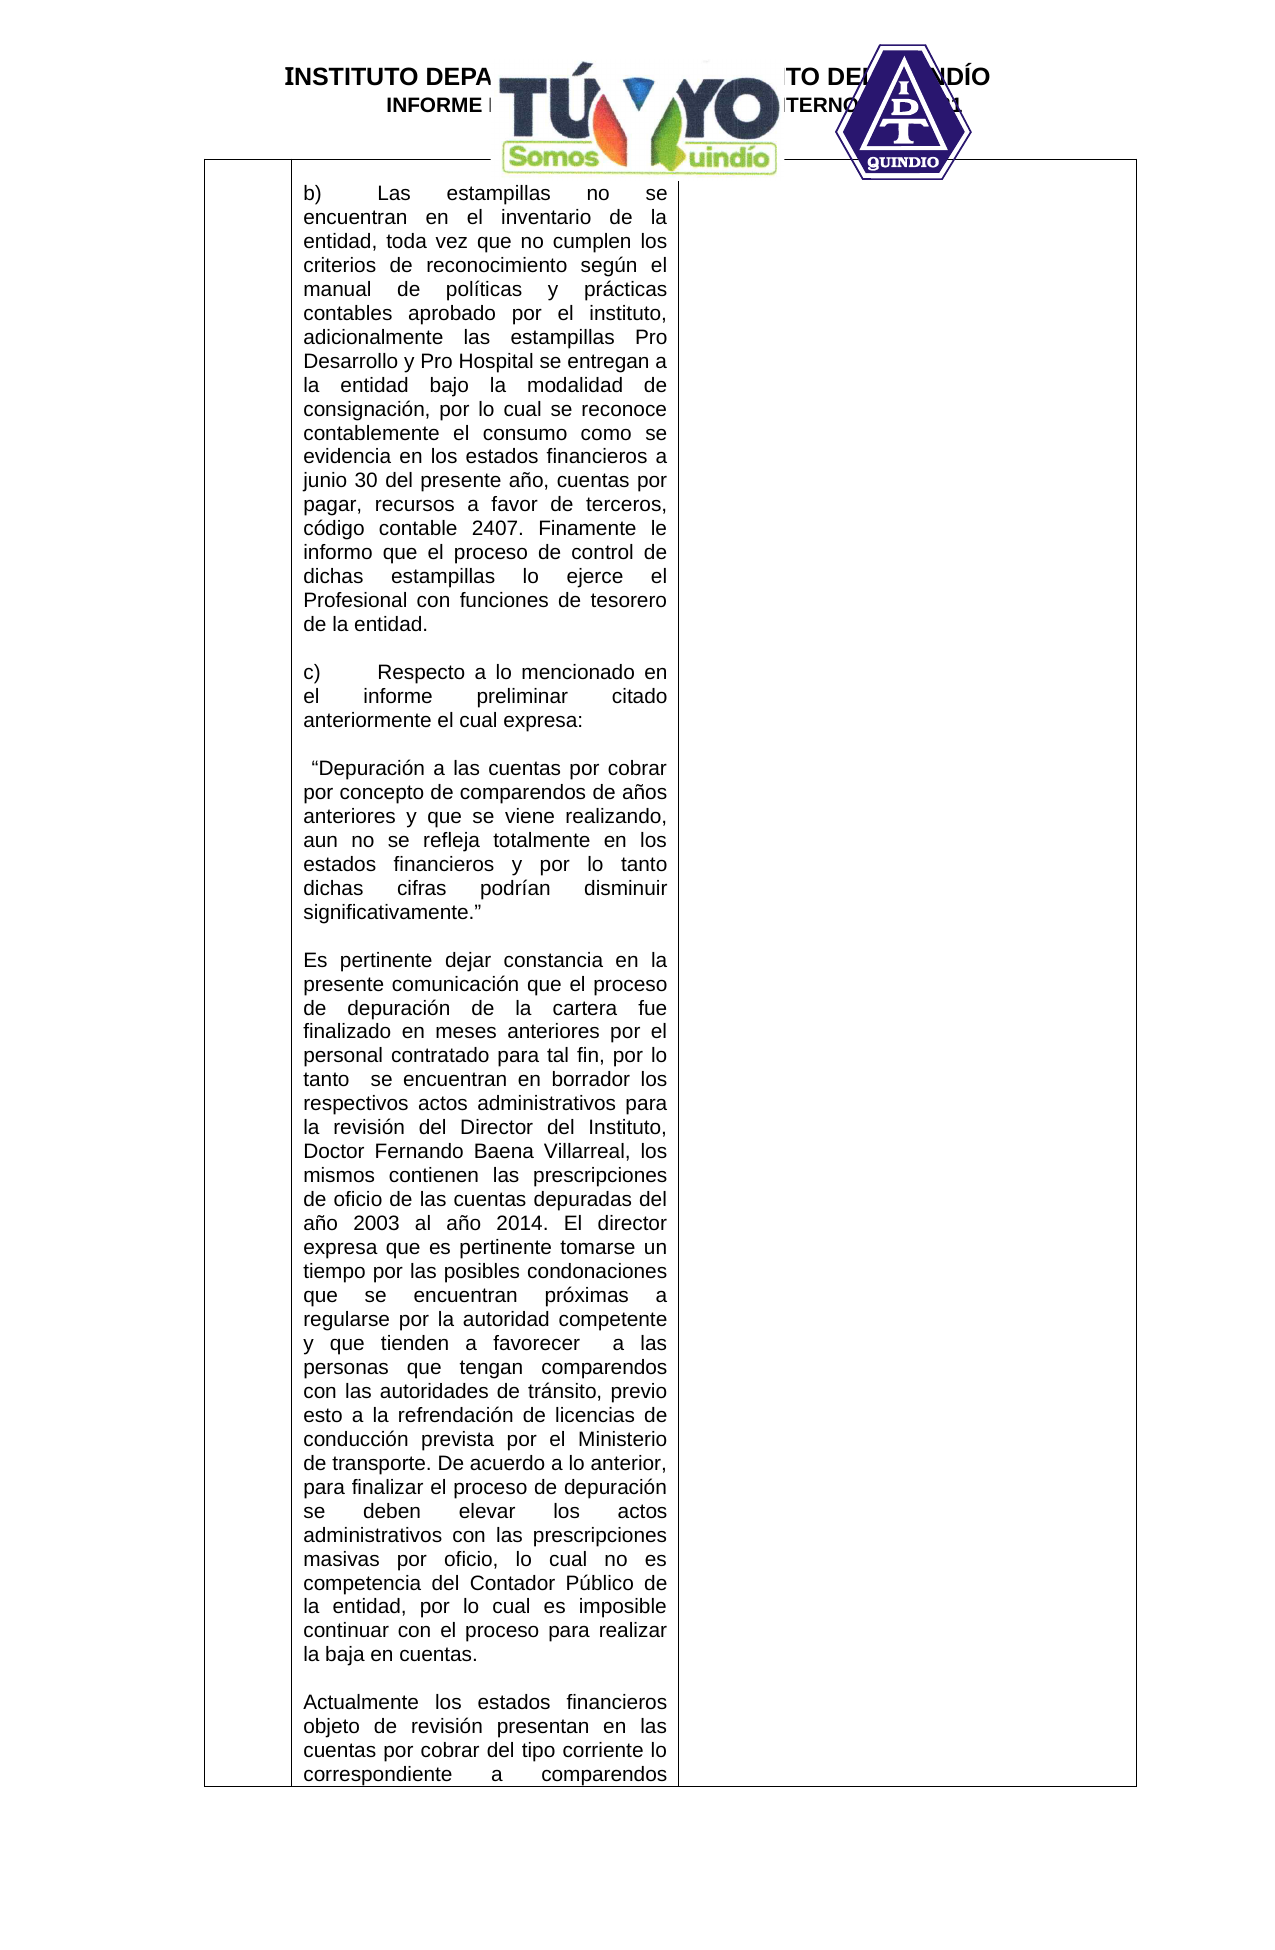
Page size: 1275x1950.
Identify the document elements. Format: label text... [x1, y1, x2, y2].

table_cell b) Las estampillas no se encuentran en el inventario de la entidad, toda vez que no cumplen los criterios de reconocimiento según el manual de políticas y prácticas contables aprobado por el instituto, adicionalmente las estampillas Pro Desarrollo y Pro Hospital se entregan a la entidad bajo la modalidad de consignación, por lo cual se reconoce contablemente el consumo como se evidencia en los estados financieros a junio 30 del presente año, cuentas por pagar, recursos a favor de terceros, código contable 2407. Finamente le informo que el proceso de control de dichas estampillas lo ejerce el Profesional con funciones de tesorero de la entidad. c) Respecto a lo mencionado en el informe preliminar citado anteriormente el cual expresa: “Depuración a las cuentas por cobrar por concepto de comparendos de años anteriores y que se viene realizando, aun no se refleja totalmente en los estados financieros y por lo tanto dichas cifras podrían disminuir significativamente.” Es pertinente dejar constancia en la presente comunicación que el proceso de depuración de la cartera fue finalizado en meses anteriores por el personal contratado para tal fin, por lo tanto se encuentran en borrador los respectivos actos administrativos para la revisión del Director del Instituto, Doctor Fernando Baena Villarreal, los mismos contienen las prescripciones de oficio de las cuentas depuradas del año 2003 al año 2014. El director expresa que es pertinente tomarse un tiempo por las posibles condonaciones que se encuentran próximas a regularse por la autoridad competente y que tienden a favorecer a las personas que tengan comparendos con las autoridades de tránsito, previo esto a la refrendación de licencias de conducción prevista por el Ministerio de transporte. De acuerdo a lo anterior, para finalizar el proceso de depuración se deben elevar los actos administrativos con las prescripciones masivas por oficio, lo cual no es competencia del Contador Público de la entidad, por lo cual es imposible continuar con el proceso para realizar la baja en cuentas. Actualmente los estados financieros objeto de revisión presentan en las cuentas por cobrar del tipo corriente lo correspondiente a comparendos [292, 160, 678, 1786]
table_cell [679, 160, 1136, 1786]
table_cell [205, 160, 291, 1786]
